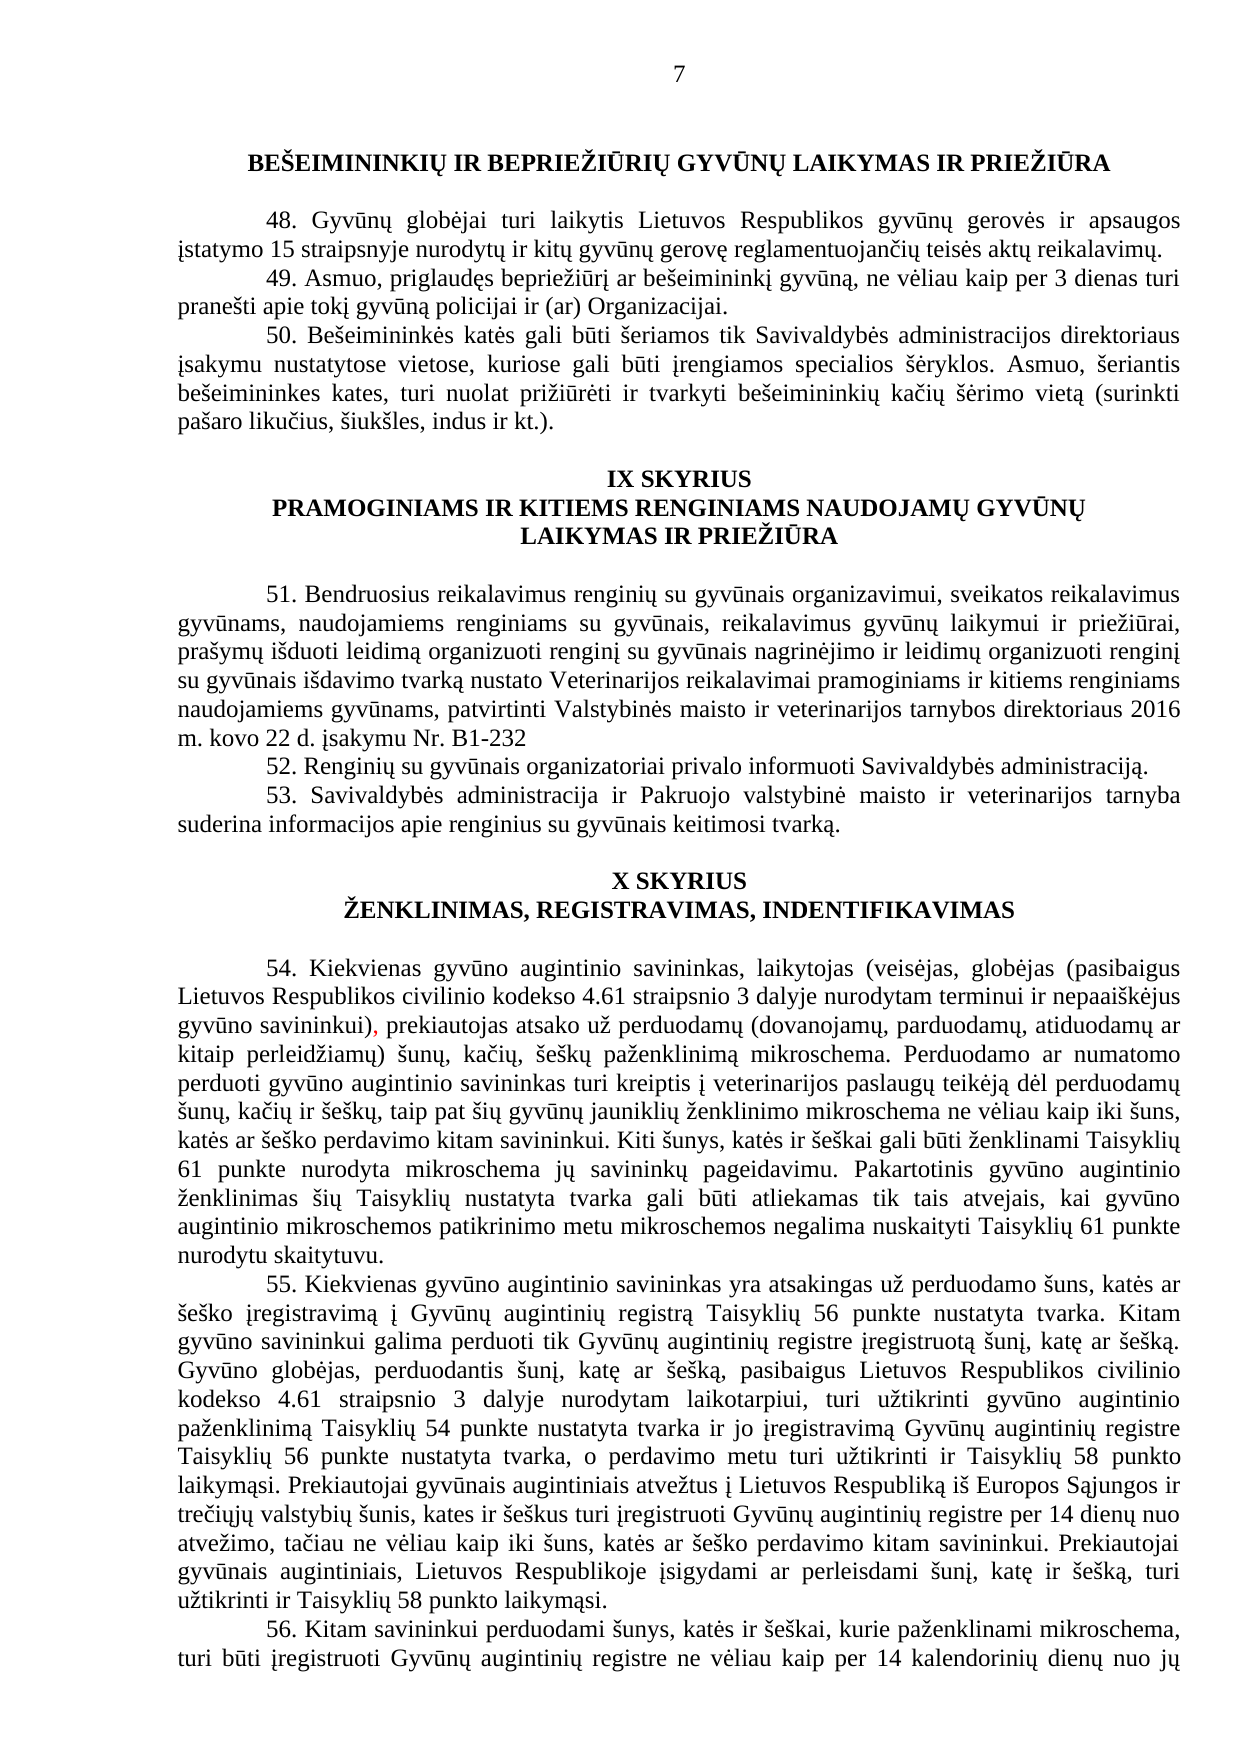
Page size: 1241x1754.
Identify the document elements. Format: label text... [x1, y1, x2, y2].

text 54. Kiekvienas gyvūno augintinio savininkas, laikytojas (veisėjas, globėjas (pasibaigus Lietuvos Respublikos civilinio kodekso 4.61 straipsnio 3 dalyje nurodytam terminui ir nepaaiškėjus gyvūno savininkui), prekiautojas atsako už perduodamų (dovanojamų, parduodamų, atiduodamų ar kitaip perleidžiamų) šunų, kačių, šeškų paženklinimą mikroschema. Perduodamo ar numatomo perduoti gyvūno augintinio savininkas turi kreiptis į veterinarijos paslaugų teikėją dėl perduodamų šunų, kačių ir šeškų, taip pat šių gyvūnų jauniklių ženklinimo mikroschema ne vėliau kaip iki šuns, katės ar šeško perdavimo kitam savininkui. Kiti šunys, katės ir šeškai gali būti ženklinami Taisyklių 61 punkte nurodyta mikroschema jų savininkų pageidavimu. Pakartotinis gyvūno augintinio ženklinimas šių Taisyklių nustatyta tvarka gali būti atliekamas tik tais atvejais, kai gyvūno augintinio mikroschemos patikrinimo metu mikroschemos negalima nuskaityti Taisyklių 61 punkte nurodytu skaitytuvu. [177, 953, 1181, 1269]
text IX SKYRIUS [177, 464, 1181, 493]
text ŽENKLINIMAS, REGISTRAVIMAS, INDENTIFIKAVIMAS [177, 895, 1181, 924]
text 52. Renginių su gyvūnais organizatoriai privalo informuoti Savivaldybės administraciją. [177, 751, 1181, 780]
text 48. Gyvūnų globėjai turi laikytis Lietuvos Respublikos gyvūnų gerovės ir apsaugos įstatymo 15 straipsnyje nurodytų ir kitų gyvūnų gerovę reglamentuojančių teisės aktų reikalavimų. [177, 205, 1181, 263]
text 50. Bešeimininkės katės gali būti šeriamos tik Savivaldybės administracijos direktoriaus įsakymu nustatytose vietose, kuriose gali būti įrengiamos specialios šėryklos. Asmuo, šeriantis bešeimininkes kates, turi nuolat prižiūrėti ir tvarkyti bešeimininkių kačių šėrimo vietą (surinkti pašaro likučius, šiukšles, indus ir kt.). [177, 320, 1181, 435]
text X SKYRIUS [177, 866, 1181, 895]
text 49. Asmuo, priglaudęs bepriežiūrį ar bešeimininkį gyvūną, ne vėliau kaip per 3 dienas turi pranešti apie tokį gyvūną policijai ir (ar) Organizacijai. [177, 263, 1181, 320]
text LAIKYMAS IR PRIEŽIŪRA [177, 521, 1181, 550]
text 51. Bendruosius reikalavimus renginių su gyvūnais organizavimui, sveikatos reikalavimus gyvūnams, naudojamiems renginiams su gyvūnais, reikalavimus gyvūnų laikymui ir priežiūrai, prašymų išduoti leidimą organizuoti renginį su gyvūnais nagrinėjimo ir leidimų organizuoti renginį su gyvūnais išdavimo tvarką nustato Veterinarijos reikalavimai pramoginiams ir kitiems renginiams naudojamiems gyvūnams, patvirtinti Valstybinės maisto ir veterinarijos tarnybos direktoriaus 2016 m. kovo 22 d. įsakymu Nr. B1-232 [177, 579, 1181, 751]
text BEŠEIMININKIŲ IR BEPRIEŽIŪRIŲ GYVŪNŲ LAIKYMAS IR PRIEŽIŪRA [177, 148, 1181, 176]
text 56. Kitam savininkui perduodami šunys, katės ir šeškai, kurie paženklinami mikroschema, turi būti įregistruoti Gyvūnų augintinių registre ne vėliau kaip per 14 kalendorinių dienų nuo jų [177, 1614, 1181, 1671]
text 55. Kiekvienas gyvūno augintinio savininkas yra atsakingas už perduodamo šuns, katės ar šeško įregistravimą į Gyvūnų augintinių registrą Taisyklių 56 punkte nustatyta tvarka. Kitam gyvūno savininkui galima perduoti tik Gyvūnų augintinių registre įregistruotą šunį, katę ar šešką. Gyvūno globėjas, perduodantis šunį, katę ar šešką, pasibaigus Lietuvos Respublikos civilinio kodekso 4.61 straipsnio 3 dalyje nurodytam laikotarpiui, turi užtikrinti gyvūno augintinio paženklinimą Taisyklių 54 punkte nustatyta tvarka ir jo įregistravimą Gyvūnų augintinių registre Taisyklių 56 punkte nustatyta tvarka, o perdavimo metu turi užtikrinti ir Taisyklių 58 punkto laikymąsi. Prekiautojai gyvūnais augintiniais atvežtus į Lietuvos Respubliką iš Europos Sąjungos ir trečiųjų valstybių šunis, kates ir šeškus turi įregistruoti Gyvūnų augintinių registre per 14 dienų nuo atvežimo, tačiau ne vėliau kaip iki šuns, katės ar šeško perdavimo kitam savininkui. Prekiautojai gyvūnais augintiniais, Lietuvos Respublikoje įsigydami ar perleisdami šunį, katę ir šešką, turi užtikrinti ir Taisyklių 58 punkto laikymąsi. [177, 1269, 1181, 1614]
text 53. Savivaldybės administracija ir Pakruojo valstybinė maisto ir veterinarijos tarnyba suderina informacijos apie renginius su gyvūnais keitimosi tvarką. [177, 780, 1181, 838]
text PRAMOGINIAMS IR KITIEMS RENGINIAMS NAUDOJAMŲ GYVŪNŲ [177, 493, 1181, 521]
